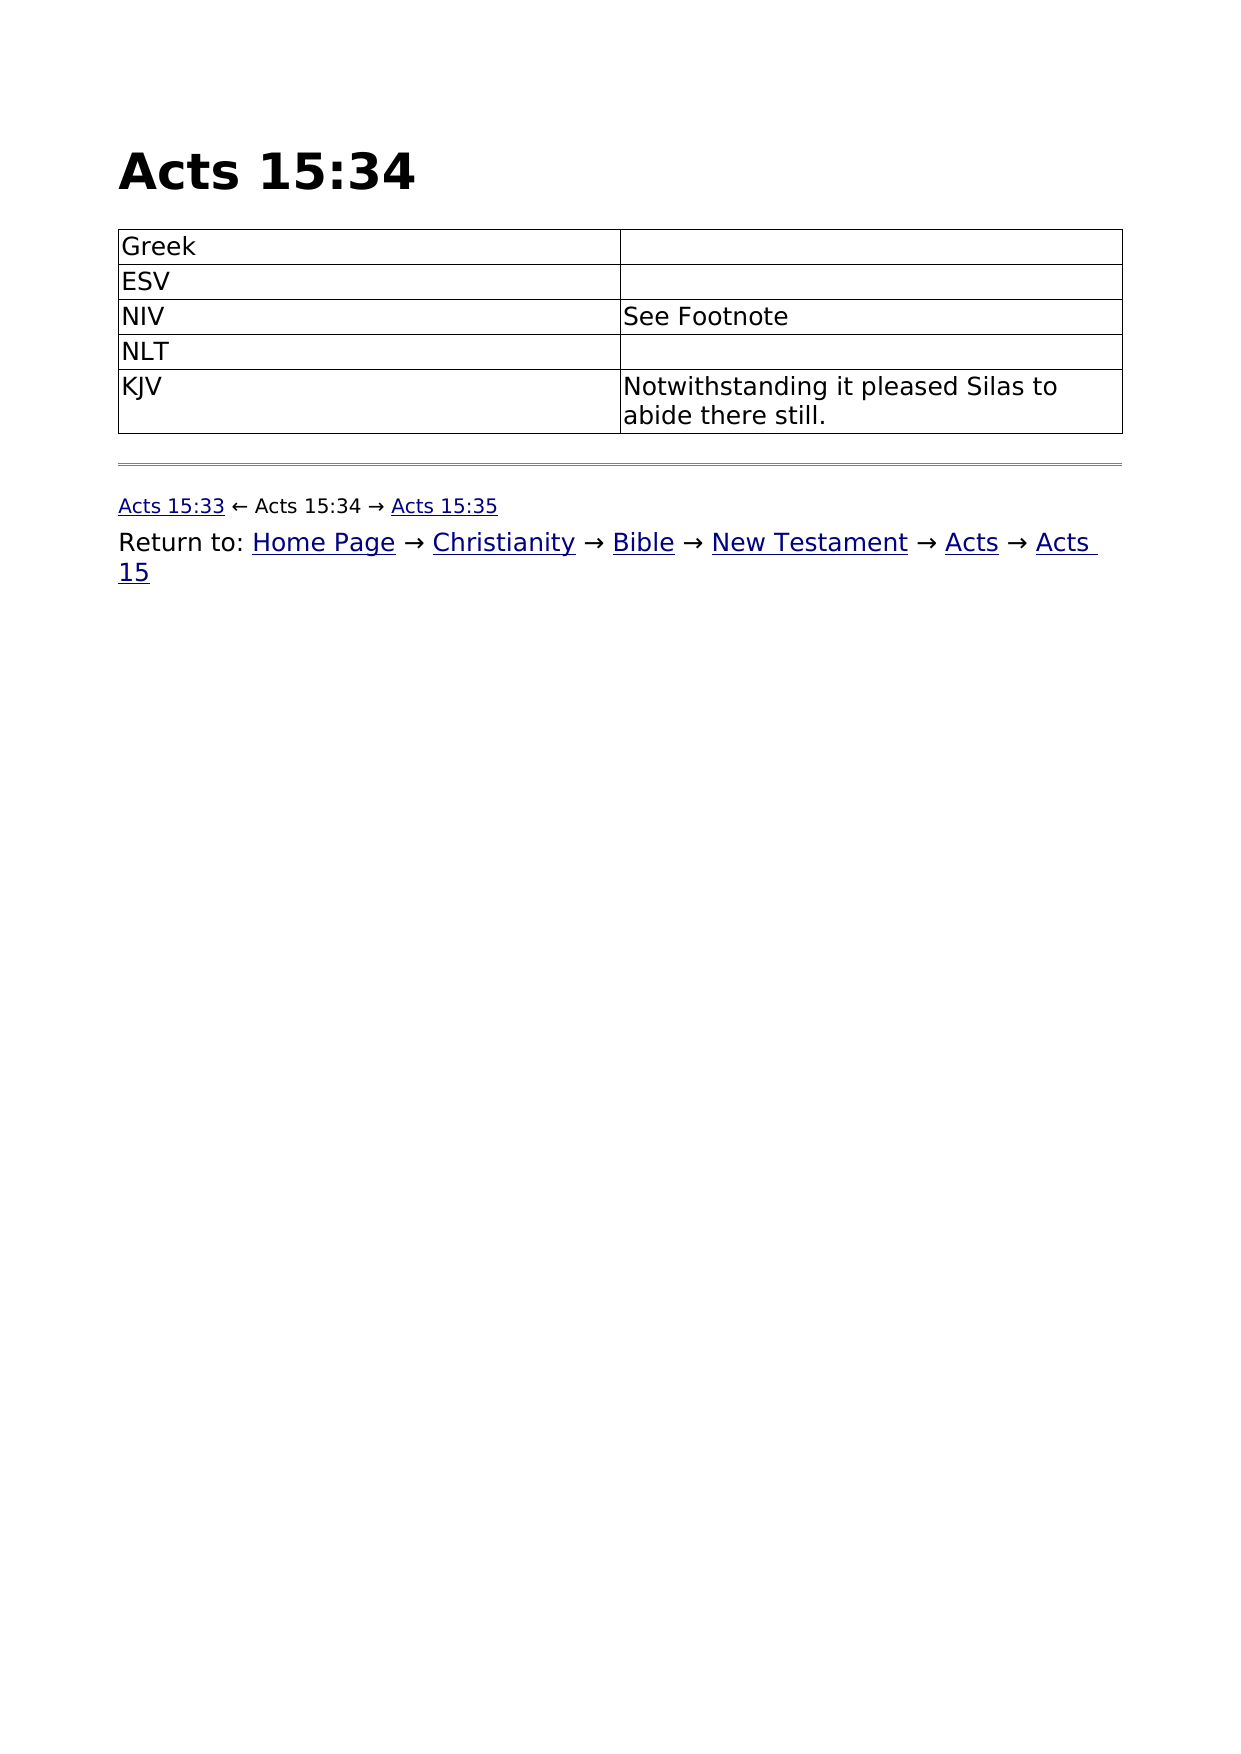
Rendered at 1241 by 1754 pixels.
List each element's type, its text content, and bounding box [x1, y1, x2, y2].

table_header [621, 230, 1122, 264]
subtitle Acts 15:34 [118, 143, 1122, 201]
table_cell NLT [119, 335, 620, 369]
table_cell [621, 265, 1122, 299]
text Acts 15:33 ← Acts 15:34 → Acts 15:35 [118, 494, 1122, 529]
table_cell ESV [119, 265, 620, 299]
table_cell [621, 335, 1122, 369]
table_cell See Footnote [621, 300, 1122, 334]
text Return to: Home Page → Christianity → Bible → New Testament → Acts → Acts 15 [118, 529, 1122, 587]
table_cell KJV [119, 370, 620, 433]
table_header Greek [119, 230, 620, 264]
table_cell Notwithstanding it pleased Silas to abide there still. [621, 370, 1122, 433]
table_cell NIV [119, 300, 620, 334]
